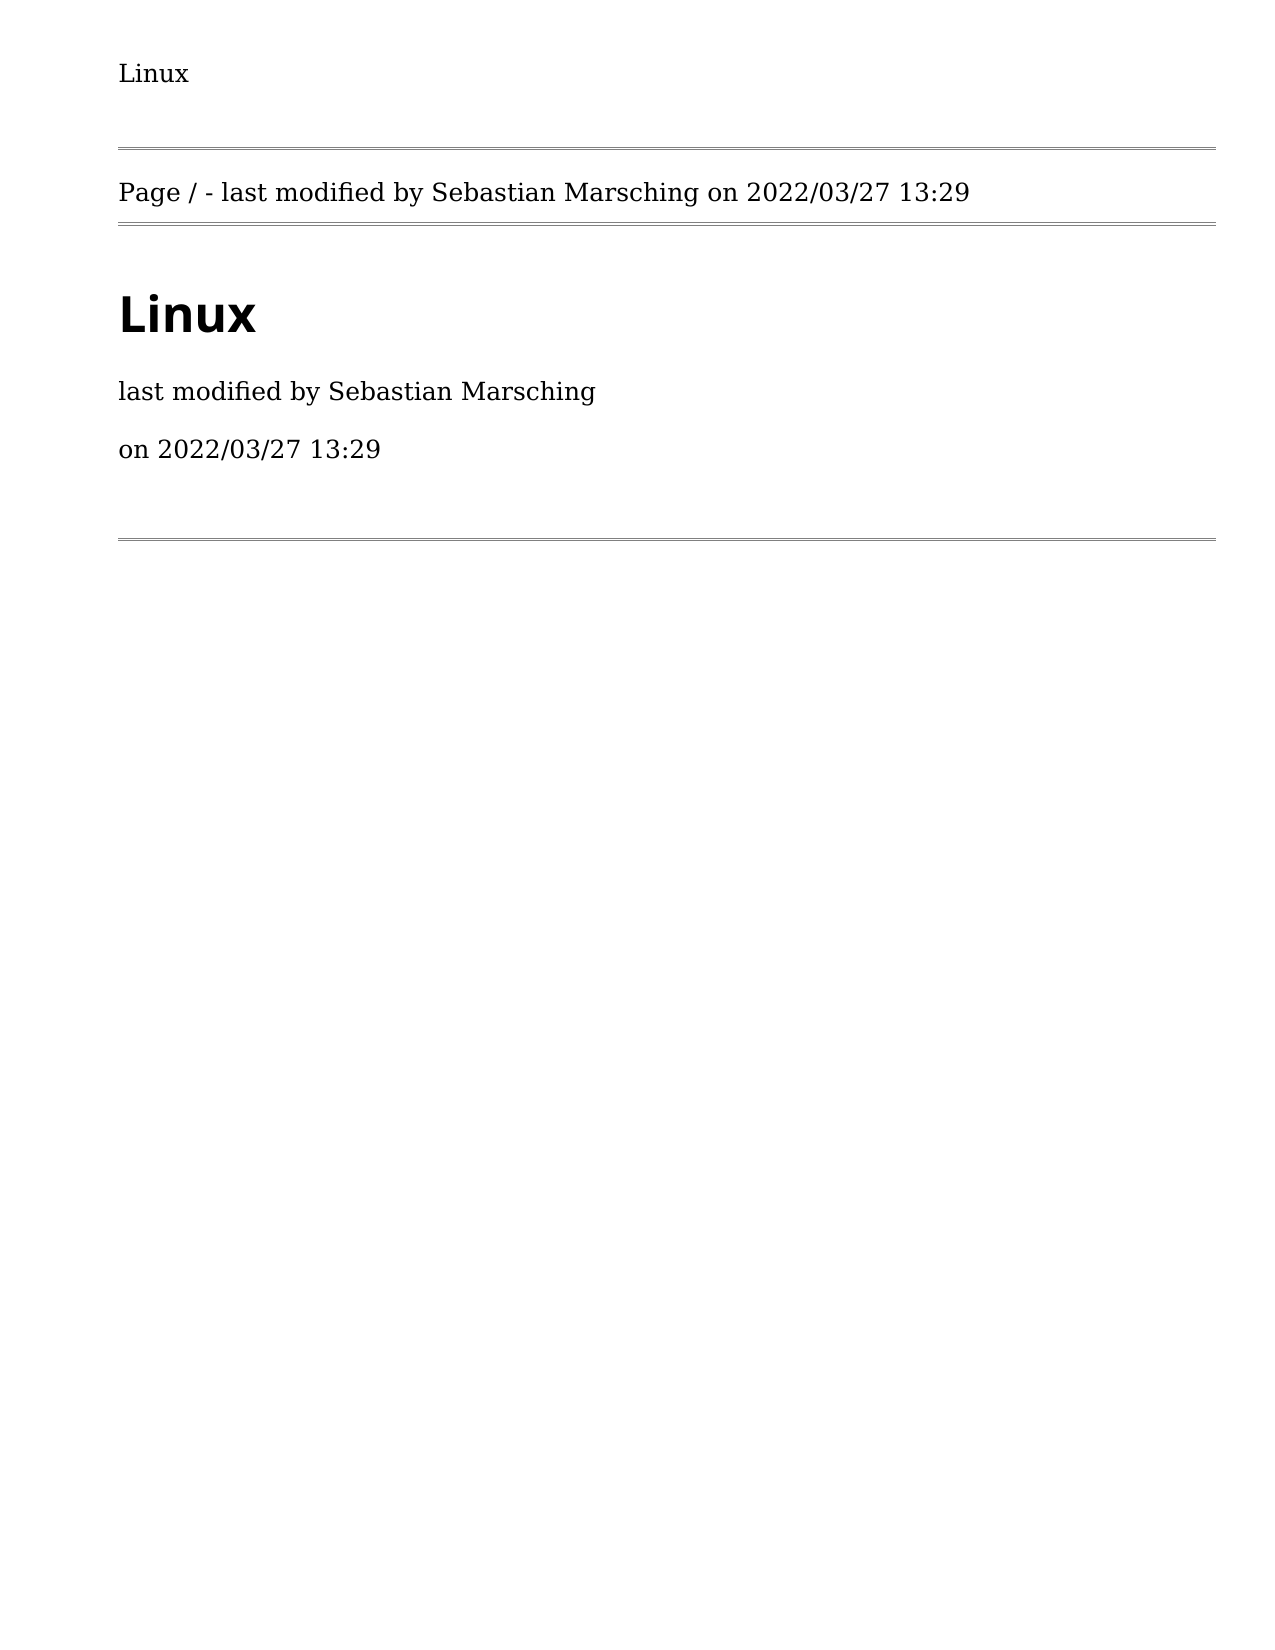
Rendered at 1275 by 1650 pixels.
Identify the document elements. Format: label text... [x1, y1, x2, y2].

subtitle Linux [118, 279, 1216, 347]
text Linux [118, 59, 1216, 88]
text on 2022/03/27 13:29 [118, 435, 1216, 464]
text last modified by Sebastian Marsching [118, 377, 1216, 406]
text Page / - last modified by Sebastian Marsching on 2022/03/27 13:29 [118, 179, 1216, 208]
